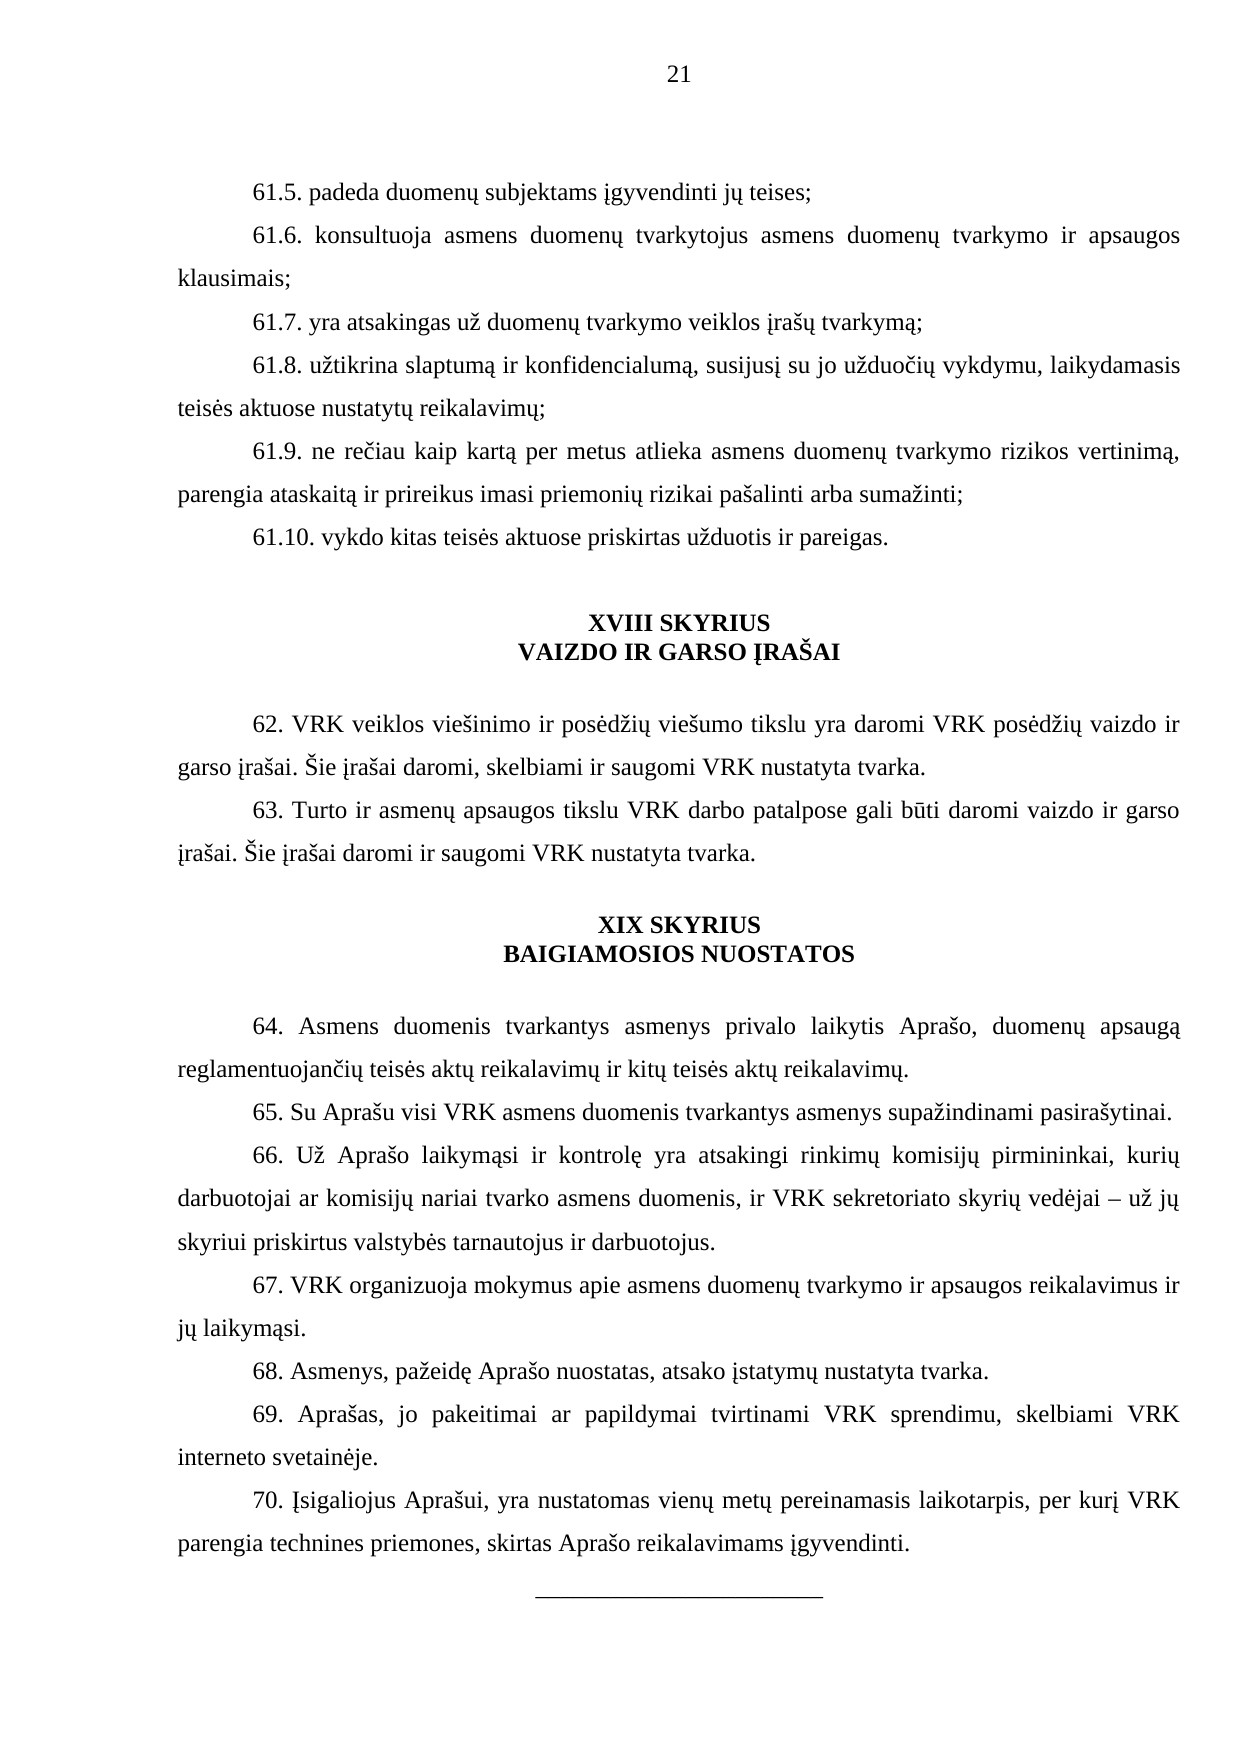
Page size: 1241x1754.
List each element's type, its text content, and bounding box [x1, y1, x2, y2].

text XVIII SKYRIUS [177, 608, 1181, 637]
text 61.8. užtikrina slaptumą ir konfidencialumą, susijusį su jo užduočių vykdymu, laikydamasis teisės aktuose nustatytų reikalavimų; [177, 350, 1181, 422]
text VAIZDO IR GARSO ĮRAŠAI [177, 637, 1181, 666]
text 61.9. ne rečiau kaip kartą per metus atlieka asmens duomenų tvarkymo rizikos vertinimą, parengia ataskaitą ir prireikus imasi priemonių rizikai pašalinti arba sumažinti; [177, 436, 1181, 508]
text XIX SKYRIUS [177, 910, 1181, 939]
text 61.7. yra atsakingas už duomenų tvarkymo veiklos įrašų tvarkymą; [177, 307, 1181, 335]
text 61.5. padeda duomenų subjektams įgyvendinti jų teises; [177, 177, 1181, 206]
text 63. Turto ir asmenų apsaugos tikslu VRK darbo patalpose gali būti daromi vaizdo ir garso įrašai. Šie įrašai daromi ir saugomi VRK nustatyta tvarka. [177, 795, 1181, 867]
text 69. Aprašas, jo pakeitimai ar papildymai tvirtinami VRK sprendimu, skelbiami VRK interneto svetainėje. [177, 1399, 1181, 1471]
text 64. Asmens duomenis tvarkantys asmenys privalo laikytis Aprašo, duomenų apsaugą reglamentuojančių teisės aktų reikalavimų ir kitų teisės aktų reikalavimų. [177, 1011, 1181, 1083]
text BAIGIAMOSIOS NUOSTATOS [177, 939, 1181, 968]
text 68. Asmenys, pažeidę Aprašo nuostatas, atsako įstatymų nustatyta tvarka. [177, 1356, 1181, 1385]
text 61.6. konsultuoja asmens duomenų tvarkytojus asmens duomenų tvarkymo ir apsaugos klausimais; [177, 220, 1181, 292]
text 70. Įsigaliojus Aprašui, yra nustatomas vienų metų pereinamasis laikotarpis, per kurį VRK parengia technines priemones, skirtas Aprašo reikalavimams įgyvendinti. [177, 1485, 1181, 1557]
text 62. VRK veiklos viešinimo ir posėdžių viešumo tikslu yra daromi VRK posėdžių vaizdo ir garso įrašai. Šie įrašai daromi, skelbiami ir saugomi VRK nustatyta tvarka. [177, 709, 1181, 781]
text 67. VRK organizuoja mokymus apie asmens duomenų tvarkymo ir apsaugos reikalavimus ir jų laikymąsi. [177, 1270, 1181, 1342]
text 65. Su Aprašu visi VRK asmens duomenis tvarkantys asmenys supažindinami pasirašytinai. [177, 1097, 1181, 1126]
text 61.10. vykdo kitas teisės aktuose priskirtas užduotis ir pareigas. [177, 522, 1181, 551]
text 66. Už Aprašo laikymąsi ir kontrolę yra atsakingi rinkimų komisijų pirmininkai, kurių darbuotojai ar komisijų nariai tvarko asmens duomenis, ir VRK sekretoriato skyrių vedėjai – už jų skyriui priskirtus valstybės tarnautojus ir darbuotojus. [177, 1140, 1181, 1255]
text _______________________ [177, 1572, 1181, 1600]
